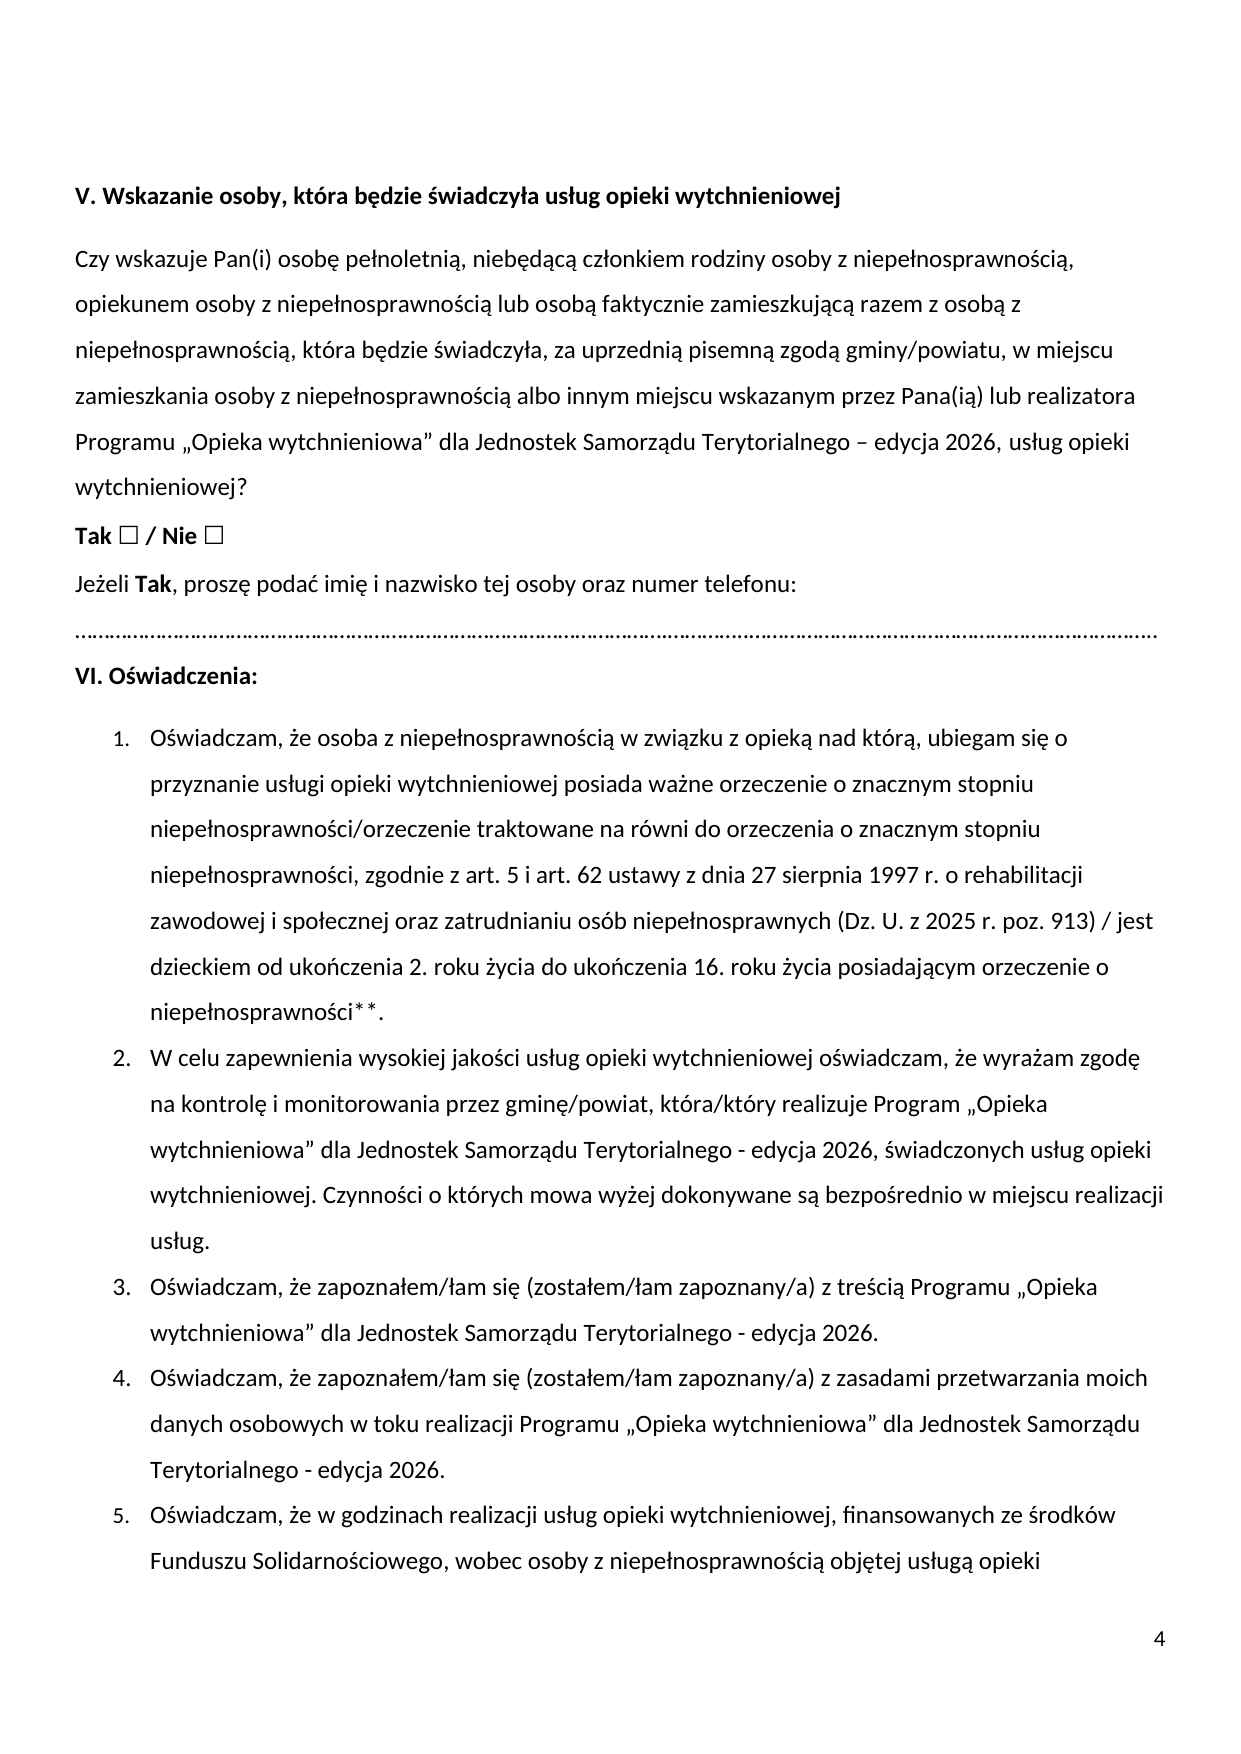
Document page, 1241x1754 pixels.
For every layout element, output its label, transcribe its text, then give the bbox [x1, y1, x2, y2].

text V. Wskazanie osoby, która będzie świadczyła usług opieki wytchnieniowej [75, 181, 1165, 211]
list Oświadczam, że w godzinach realizacji usług opieki wytchnieniowej, finansowanych ze środków Funduszu Solidarnościowego, wobec osoby z niepełnosprawnością objętej usługą opieki [112, 1499, 1165, 1576]
text Tak ☐ / Nie ☐ [75, 517, 1165, 551]
list Oświadczam, że osoba z niepełnosprawnością w związku z opieką nad którą, ubiegam się o przyznanie usługi opieki wytchnieniowej posiada ważne orzeczenie o znacznym stopniu niepełnosprawności/orzeczenie traktowane na równi do orzeczenia o znacznym stopniu niepełnosprawności, zgodnie z art. 5 i art. 62 ustawy z dnia 27 sierpnia 1997 r. o rehabilitacji zawodowej i społecznej oraz zatrudnianiu osób niepełnosprawnych (Dz. U. z 2025 r. poz. 913) / jest dzieckiem od ukończenia 2. roku życia do ukończenia 16. roku życia posiadającym orzeczenie o niepełnosprawności**. [112, 722, 1165, 1027]
text Jeżeli Tak, proszę podać imię i nazwisko tej osoby oraz numer telefonu: ………………………………………………………………………………………….…………..…………………………………………………………….. [75, 568, 1165, 644]
list W celu zapewnienia wysokiej jakości usług opieki wytchnieniowej oświadczam, że wyrażam zgodę na kontrolę i monitorowania przez gminę/powiat, która/który realizuje Program „Opieka wytchnieniowa” dla Jednostek Samorządu Terytorialnego - edycja 2026, świadczonych usług opieki wytchnieniowej. Czynności o których mowa wyżej dokonywane są bezpośrednio w miejscu realizacji usług. [112, 1042, 1165, 1256]
list Oświadczam, że zapoznałem/łam się (zostałem/łam zapoznany/a) z zasadami przetwarzania moich danych osobowych w toku realizacji Programu „Opieka wytchnieniowa” dla Jednostek Samorządu Terytorialnego - edycja 2026. [112, 1362, 1165, 1484]
list Oświadczam, że zapoznałem/łam się (zostałem/łam zapoznany/a) z treścią Programu „Opieka wytchnieniowa” dla Jednostek Samorządu Terytorialnego - edycja 2026. [112, 1271, 1165, 1347]
text VI. Oświadczenia: [75, 660, 1165, 690]
text Czy wskazuje Pan(i) osobę pełnoletnią, niebędącą członkiem rodziny osoby z niepełnosprawnością, opiekunem osoby z niepełnosprawnością lub osobą faktycznie zamieszkującą razem z osobą z niepełnosprawnością, która będzie świadczyła, za uprzednią pisemną zgodą gminy/powiatu, w miejscu zamieszkania osoby z niepełnosprawnością albo innym miejscu wskazanym przez Pana(ią) lub realizatora Programu „Opieka wytchnieniowa” dla Jednostek Samorządu Terytorialnego – edycja 2026, usług opieki wytchnieniowej? [75, 243, 1165, 502]
